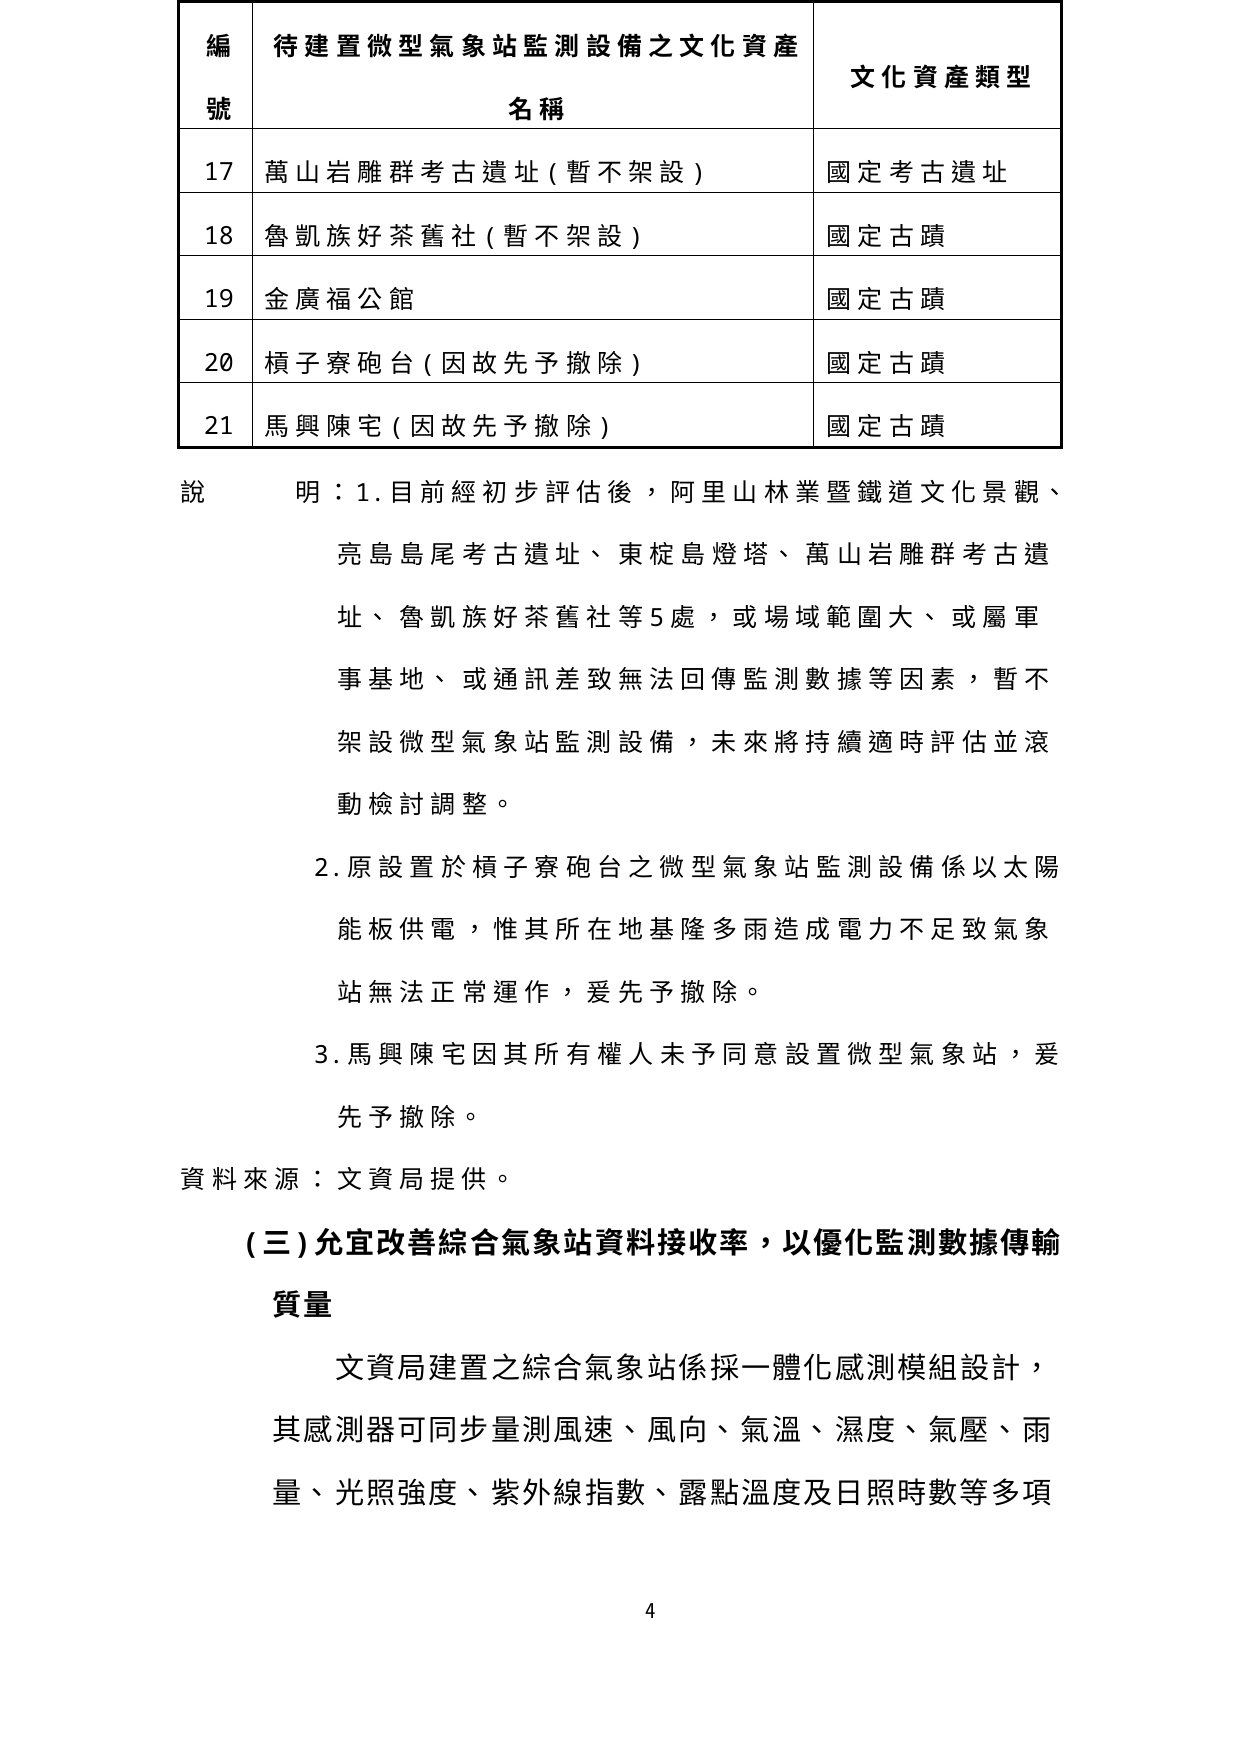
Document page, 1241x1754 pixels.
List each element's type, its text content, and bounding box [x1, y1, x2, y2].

table_cell 19 [180, 256, 252, 319]
table_cell 17 [180, 129, 252, 192]
table_cell 18 [180, 193, 252, 255]
text (三)允宜改善綜合氣象站資料接收率，以優化監測數據傳輸質量 [236, 1199, 1063, 1324]
text 文資局建置之綜合氣象站係採一體化感測模組設計，其感測器可同步量測風速、風向、氣溫、濕度、氣壓、雨量、光照強度、紫外線指數、露點溫度及日照時數等多項 [266, 1324, 1063, 1511]
table_cell 馬興陳宅(因故先予撤除) [253, 383, 813, 446]
table_cell 金廣福公館 [253, 256, 813, 319]
table_cell 萬山岩雕群考古遺址(暫不架設) [253, 129, 813, 192]
table_cell 魯凱族好茶舊社(暫不架設) [253, 193, 813, 255]
text 說 明：1.目前經初步評估後，阿里山林業暨鐵道文化景觀、亮島島尾考古遺址、東椗島燈塔、萬山岩雕群考古遺址、魯凱族好茶舊社等5處，或場域範圍大、或屬軍事基地、或通訊差致無法回傳監測數據等因素，暫不架設微型氣象站監測設備，未來將持續適時評估並滾動檢討調整。 [177, 449, 1063, 824]
text 2.原設置於槓子寮砲台之微型氣象站監測設備係以太陽能板供電，惟其所在地基隆多雨造成電力不足致氣象站無法正常運作，爰先予撤除。 [303, 824, 1063, 1011]
table_header 文化資產類型 [814, 3, 1060, 128]
table_cell 國定考古遺址 [814, 129, 1060, 192]
table_cell 國定古蹟 [814, 256, 1060, 319]
text 3.馬興陳宅因其所有權人未予同意設置微型氣象站，爰先予撤除。 [303, 1011, 1063, 1136]
table_cell 國定古蹟 [814, 320, 1060, 382]
table_cell 21 [180, 383, 252, 446]
text 資料來源：文資局提供。 [177, 1136, 1063, 1199]
table_header 待建置微型氣象站監測設備之文化資產名稱 [253, 3, 813, 128]
table_header 編號 [180, 3, 252, 128]
table_cell 20 [180, 320, 252, 382]
table_cell 槓子寮砲台(因故先予撤除) [253, 320, 813, 382]
table_cell 國定古蹟 [814, 383, 1060, 446]
table_cell 國定古蹟 [814, 193, 1060, 255]
